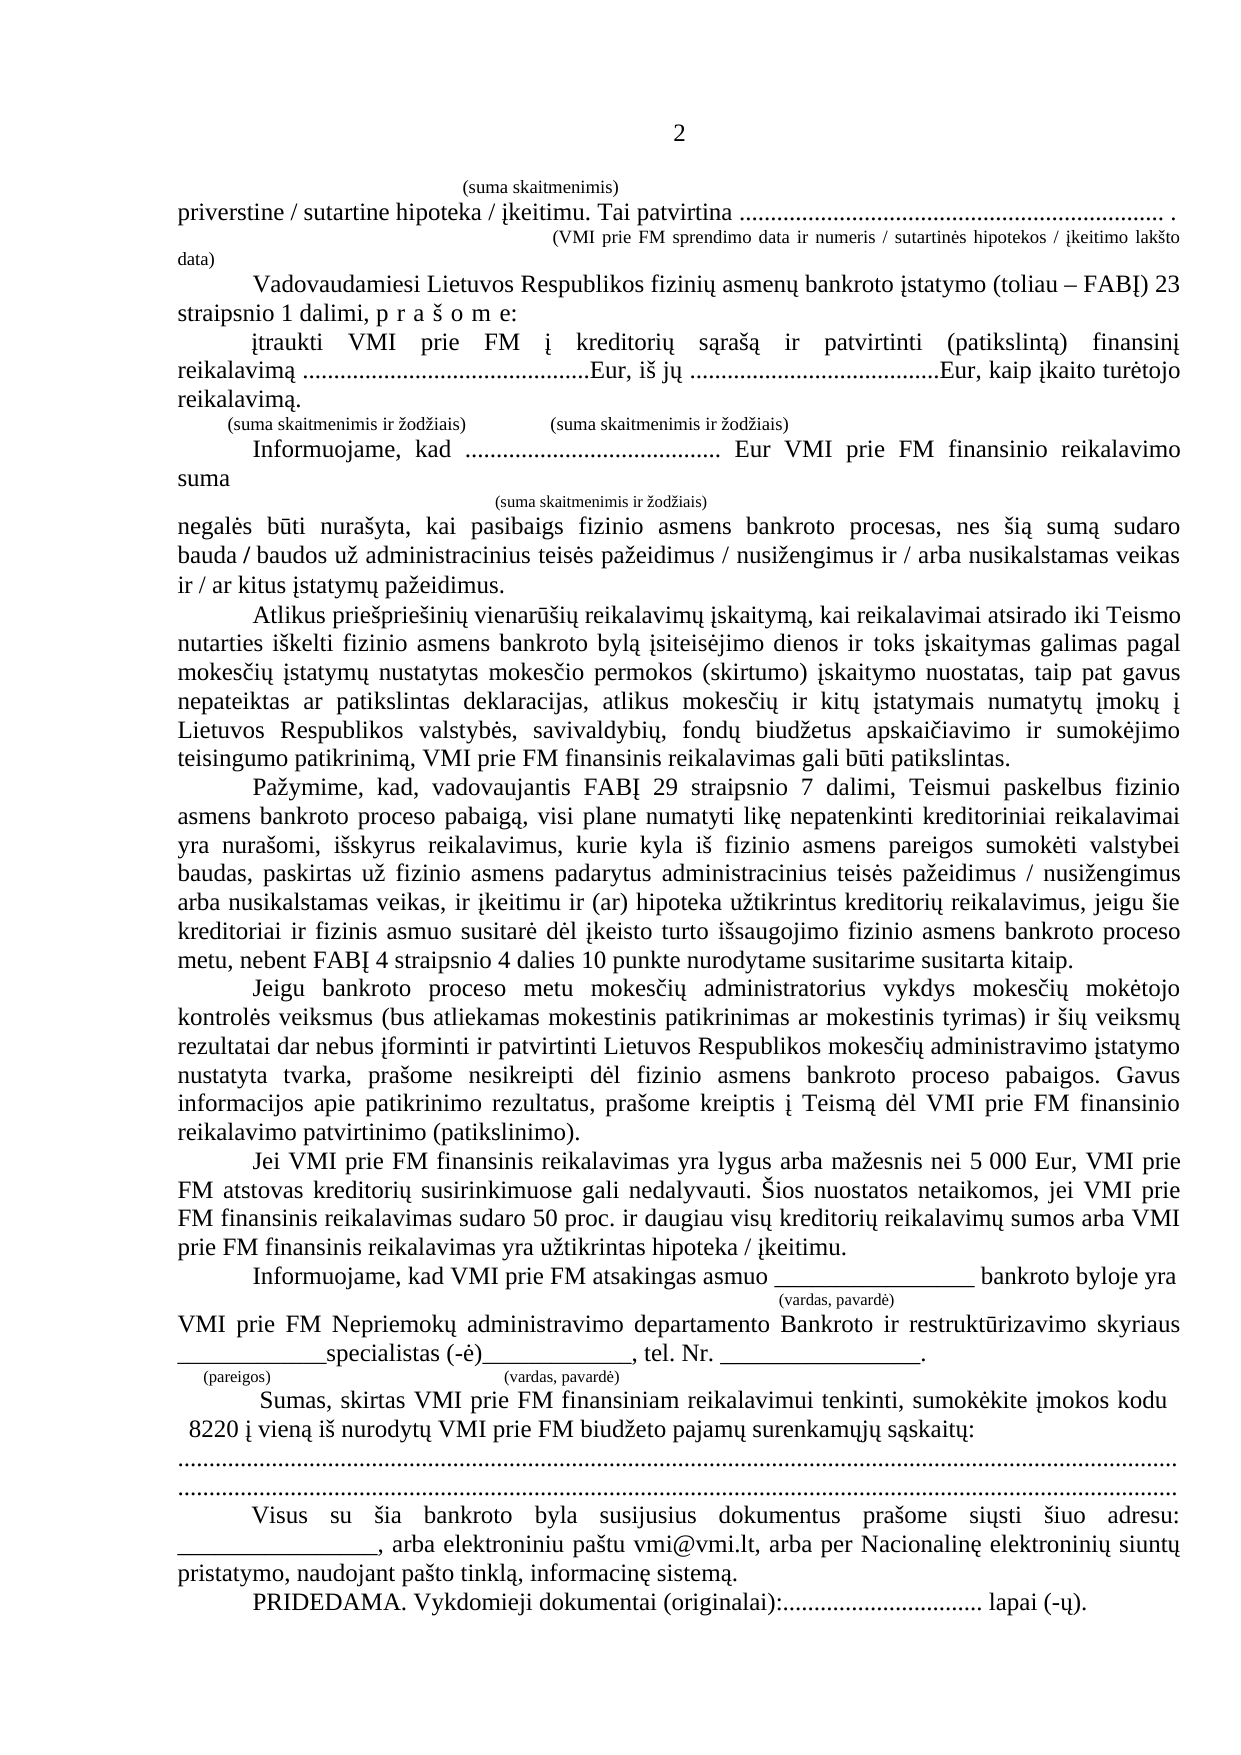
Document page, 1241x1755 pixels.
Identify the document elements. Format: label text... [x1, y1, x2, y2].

text Jei VMI prie FM finansinis reikalavimas yra lygus arba mažesnis nei 5 000 Eur, VMI prie FM atstovas kreditorių susirinkimuose gali nedalyvauti. Šios nuostatos netaikomos, jei VMI prie FM finansinis reikalavimas sudaro 50 proc. ir daugiau visų kreditorių reikalavimų sumos arba VMI prie FM finansinis reikalavimas yra užtikrintas hipoteka / įkeitimu. [177, 1146, 1181, 1261]
text Visus su šia bankroto byla susijusius dokumentus prašome siųsti šiuo adresu: ________________, arba elektroniniu paštu vmi@vmi.lt, arba per Nacionalinę elektroninių siuntų pristatymo, naudojant pašto tinklą, informacinę sistemą. [177, 1501, 1181, 1587]
text Informuojame, kad ......................................... Eur VMI prie FM finansinio reikalavimo suma [177, 434, 1181, 492]
text Atlikus priešpriešinių vienarūšių reikalavimų įskaitymą, kai reikalavimai atsirado iki Teismo nutarties iškelti fizinio asmens bankroto bylą įsiteisėjimo dienos ir toks įskaitymas galimas pagal mokesčių įstatymų nustatytas mokesčio permokos (skirtumo) įskaitymo nuostatas, taip pat gavus nepateiktas ar patikslintas deklaracijas, atlikus mokesčių ir kitų įstatymais numatytų įmokų į Lietuvos Respublikos valstybės, savivaldybių, fondų biudžetus apskaičiavimo ir sumokėjimo teisingumo patikrinimą, VMI prie FM finansinis reikalavimas gali būti patikslintas. [177, 600, 1181, 772]
text (VMI prie FM sprendimo data ir numeris / sutartinės hipotekos / įkeitimo lakšto data) [177, 226, 1181, 269]
text Pažymime, kad, vadovaujantis FABĮ 29 straipsnio 7 dalimi, Teismui paskelbus fizinio asmens bankroto proceso pabaigą, visi plane numatyti likę nepatenkinti kreditoriniai reikalavimai yra nurašomi, išskyrus reikalavimus, kurie kyla iš fizinio asmens pareigos sumokėti valstybei baudas, paskirtas už fizinio asmens padarytus administracinius teisės pažeidimus / nusižengimus arba nusikalstamas veikas, ir įkeitimu ir (ar) hipoteka užtikrintus kreditorių reikalavimus, jeigu šie kreditoriai ir fizinis asmuo susitarė dėl įkeisto turto išsaugojimo fizinio asmens bankroto proceso metu, nebent FABĮ 4 straipsnio 4 dalies 10 punkte nurodytame susitarime susitarta kitaip. [177, 772, 1181, 973]
text ................................................................................................................................................................ [177, 1443, 1181, 1472]
text negalės būti nurašyta, kai pasibaigs fizinio asmens bankroto procesas, nes šią sumą sudaro bauda / baudos už administracinius teisės pažeidimus / nusižengimus ir / arba nusikalstamas veikas ir / ar kitus įstatymų pažeidimus. [177, 511, 1181, 600]
text (vardas, pavardė) [177, 1290, 1181, 1309]
text Jeigu bankroto proceso metu mokesčių administratorius vykdys mokesčių mokėtojo kontrolės veiksmus (bus atliekamas mokestinis patikrinimas ar mokestinis tyrimas) ir šių veiksmų rezultatai dar nebus įforminti ir patvirtinti Lietuvos Respublikos mokesčių administravimo įstatymo nustatyta tvarka, prašome nesikreipti dėl fizinio asmens bankroto proceso pabaigos. Gavus informacijos apie patikrinimo rezultatus, prašome kreiptis į Teismą dėl VMI prie FM finansinio reikalavimo patvirtinimo (patikslinimo). [177, 973, 1181, 1146]
text priverstine / sutartine hipoteka / įkeitimu. Tai patvirtina .................................................................... . [177, 197, 1181, 226]
text įtraukti VMI prie FM į kreditorių sąrašą ir patvirtinti (patikslintą) finansinį reikalavimą ..............................................Eur, iš jų ........................................Eur, kaip įkaito turėtojo reikalavimą. [177, 327, 1181, 413]
text ................................................................................................................................................................ [177, 1472, 1181, 1501]
text (suma skaitmenimis ir žodžiais) [290, 492, 1181, 511]
text Sumas, skirtas VMI prie FM finansiniam reikalavimui tenkinti, sumokėkite įmokos kodu 8220 į vieną iš nurodytų VMI prie FM biudžeto pajamų surenkamųjų sąskaitų: [188, 1386, 1169, 1443]
text (suma skaitmenimis ir žodžiais) (suma skaitmenimis ir žodžiais) [177, 413, 1181, 434]
text (suma skaitmenimis) [177, 176, 1181, 197]
text VMI prie FM Nepriemokų administravimo departamento Bankroto ir restruktūrizavimo skyriaus _____________specialistas (-ė)_____________, tel. Nr. ________________. [177, 1309, 1181, 1366]
text Informuojame, kad VMI prie FM atsakingas asmuo ________________ bankroto byloje yra [177, 1261, 1181, 1290]
text Vadovaudamiesi Lietuvos Respublikos fizinių asmenų bankroto įstatymo (toliau – FABĮ) 23 straipsnio 1 dalimi, prašome: [177, 269, 1181, 327]
text PRIDEDAMA. Vykdomieji dokumentai (originalai):................................ lapai (-ų). [177, 1587, 1181, 1616]
text (pareigos) (vardas, pavardė) [203, 1366, 1181, 1386]
